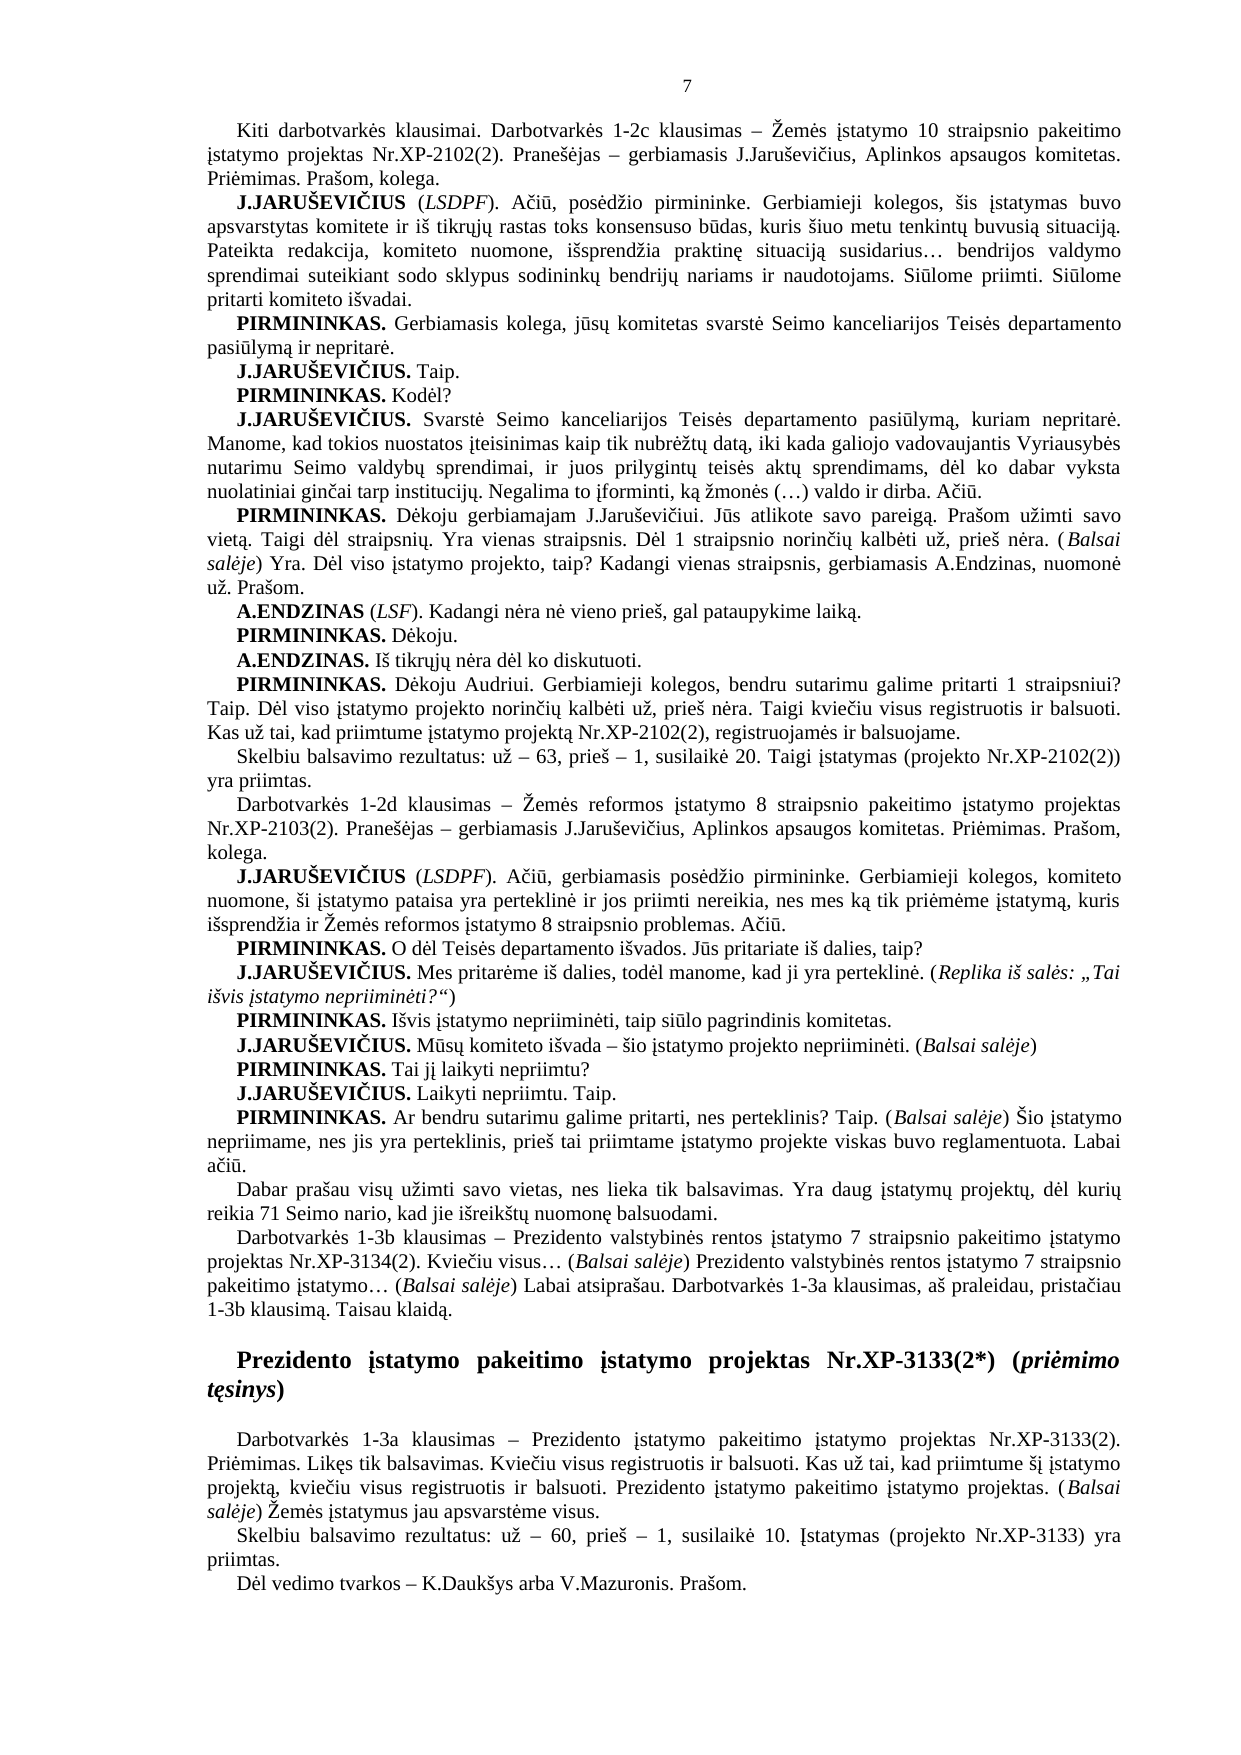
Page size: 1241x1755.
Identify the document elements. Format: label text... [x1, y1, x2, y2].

text PIRMININKAS. Ar bendru sutarimu galime pritarti, nes perteklinis? Taip. (Balsai salėje) Šio įstatymo nepriimame, nes jis yra perteklinis, prieš tai priimtame įstatymo projekte viskas buvo reglamentuota. Labai ačiū. [207, 1105, 1122, 1177]
text J.JARUŠEVIČIUS. Mes pritarėme iš dalies, todėl manome, kad ji yra perteklinė. (Replika iš salės: „Tai išvis įstatymo nepriiminėti?“) [207, 960, 1122, 1008]
text PIRMININKAS. Gerbiamasis kolega, jūsų komitetas svarstė Seimo kanceliarijos Teisės departamento pasiūlymą ir nepritarė. [207, 311, 1122, 359]
text PIRMININKAS. O dėl Teisės departamento išvados. Jūs pritariate iš dalies, taip? [207, 936, 1122, 960]
text J.JARUŠEVIČIUS. Mūsų komiteto išvada – šio įstatymo projekto nepriiminėti. (Balsai salėje) [207, 1032, 1122, 1057]
text Skelbiu balsavimo rezultatus: už – 63, prieš – 1, susilaikė 20. Taigi įstatymas (projekto Nr.XP-2102(2)) yra priimtas. [207, 744, 1122, 792]
text Kiti darbotvarkės klausimai. Darbotvarkės 1-2c klausimas – Žemės įstatymo 10 straipsnio pakeitimo įstatymo projektas Nr.XP-2102(2). Pranešėjas – gerbiamasis J.Jaruševičius, Aplinkos apsaugos komitetas. Priėmimas. Prašom, kolega. [207, 118, 1122, 190]
text Darbotvarkės 1-3a klausimas – Prezidento įstatymo pakeitimo įstatymo projektas Nr.XP-3133(2). Priėmimas. Likęs tik balsavimas. Kviečiu visus registruotis ir balsuoti. Kas už tai, kad priimtume šį įstatymo projektą, kviečiu visus registruotis ir balsuoti. Prezidento įstatymo pakeitimo įstatymo projektas. (Balsai salėje) Žemės įstatymus jau apsvarstėme visus. [207, 1427, 1122, 1523]
text PIRMININKAS. Tai jį laikyti nepriimtu? [207, 1057, 1122, 1081]
text Darbotvarkės 1-3b klausimas – Prezidento valstybinės rentos įstatymo 7 straipsnio pakeitimo įstatymo projektas Nr.XP-3134(2). Kviečiu visus… (Balsai salėje) Prezidento valstybinės rentos įstatymo 7 straipsnio pakeitimo įstatymo… (Balsai salėje) Labai atsiprašau. Darbotvarkės 1-3a klausimas, aš praleidau, pristačiau 1-3b klausimą. Taisau klaidą. [207, 1225, 1122, 1321]
text Dėl vedimo tvarkos – K.Daukšys arba V.Mazuronis. Prašom. [207, 1571, 1122, 1595]
text PIRMININKAS. Kodėl? [207, 383, 1122, 407]
text A.ENDZINAS. Iš tikrųjų nėra dėl ko diskutuoti. [207, 647, 1122, 672]
text J.JARUŠEVIČIUS. Laikyti nepriimtu. Taip. [207, 1081, 1122, 1105]
text PIRMININKAS. Dėkoju gerbiamajam J.Jaruševičiui. Jūs atlikote savo pareigą. Prašom užimti savo vietą. Taigi dėl straipsnių. Yra vienas straipsnis. Dėl 1 straipsnio norinčių kalbėti už, prieš nėra. (Balsai salėje) Yra. Dėl viso įstatymo projekto, taip? Kadangi vienas straipsnis, gerbiamasis A.Endzinas, nuomonė už. Prašom. [207, 503, 1122, 599]
text PIRMININKAS. Išvis įstatymo nepriiminėti, taip siūlo pagrindinis komitetas. [207, 1008, 1122, 1032]
text Darbotvarkės 1-2d klausimas – Žemės reformos įstatymo 8 straipsnio pakeitimo įstatymo projektas Nr.XP-2103(2). Pranešėjas – gerbiamasis J.Jaruševičius, Aplinkos apsaugos komitetas. Priėmimas. Prašom, kolega. [207, 792, 1122, 864]
text PIRMININKAS. Dėkoju. [207, 623, 1122, 647]
text J.JARUŠEVIČIUS (LSDPF). Ačiū, posėdžio pirmininke. Gerbiamieji kolegos, šis įstatymas buvo apsvarstytas komitete ir iš tikrųjų rastas toks konsensuso būdas, kuris šiuo metu tenkintų buvusią situaciją. Pateikta redakcija, komiteto nuomone, išsprendžia praktinę situaciją susidarius… bendrijos valdymo sprendimai suteikiant sodo sklypus sodininkų bendrijų nariams ir naudotojams. Siūlome priimti. Siūlome pritarti komiteto išvadai. [207, 190, 1122, 311]
text J.JARUŠEVIČIUS (LSDPF). Ačiū, gerbiamasis posėdžio pirmininke. Gerbiamieji kolegos, komiteto nuomone, ši įstatymo pataisa yra perteklinė ir jos priimti nereikia, nes mes ką tik priėmėme įstatymą, kuris išsprendžia ir Žemės reformos įstatymo 8 straipsnio problemas. Ačiū. [207, 864, 1122, 936]
text J.JARUŠEVIČIUS. Svarstė Seimo kanceliarijos Teisės departamento pasiūlymą, kuriam nepritarė. Manome, kad tokios nuostatos įteisinimas kaip tik nubrėžtų datą, iki kada galiojo vadovaujantis Vyriausybės nutarimu Seimo valdybų sprendimai, ir juos prilygintų teisės aktų sprendimams, dėl ko dabar vyksta nuolatiniai ginčai tarp institucijų. Negalima to įforminti, ką žmonės (…) valdo ir dirba. Ačiū. [207, 407, 1122, 503]
text Dabar prašau visų užimti savo vietas, nes lieka tik balsavimas. Yra daug įstatymų projektų, dėl kurių reikia 71 Seimo nario, kad jie išreikštų nuomonę balsuodami. [207, 1177, 1122, 1225]
text Prezidento įstatymo pakeitimo įstatymo projektas Nr.XP-3133(2*) (priėmimo tęsinys) [207, 1345, 1122, 1403]
text J.JARUŠEVIČIUS. Taip. [207, 359, 1122, 383]
text PIRMININKAS. Dėkoju Audriui. Gerbiamieji kolegos, bendru sutarimu galime pritarti 1 straipsniui? Taip. Dėl viso įstatymo projekto norinčių kalbėti už, prieš nėra. Taigi kviečiu visus registruotis ir balsuoti. Kas už tai, kad priimtume įstatymo projektą Nr.XP-2102(2), registruojamės ir balsuojame. [207, 672, 1122, 744]
text A.ENDZINAS (LSF). Kadangi nėra nė vieno prieš, gal pataupykime laiką. [207, 599, 1122, 623]
text Skelbiu balsavimo rezultatus: už – 60, prieš – 1, susilaikė 10. Įstatymas (projekto Nr.XP-3133) yra priimtas. [207, 1523, 1122, 1571]
